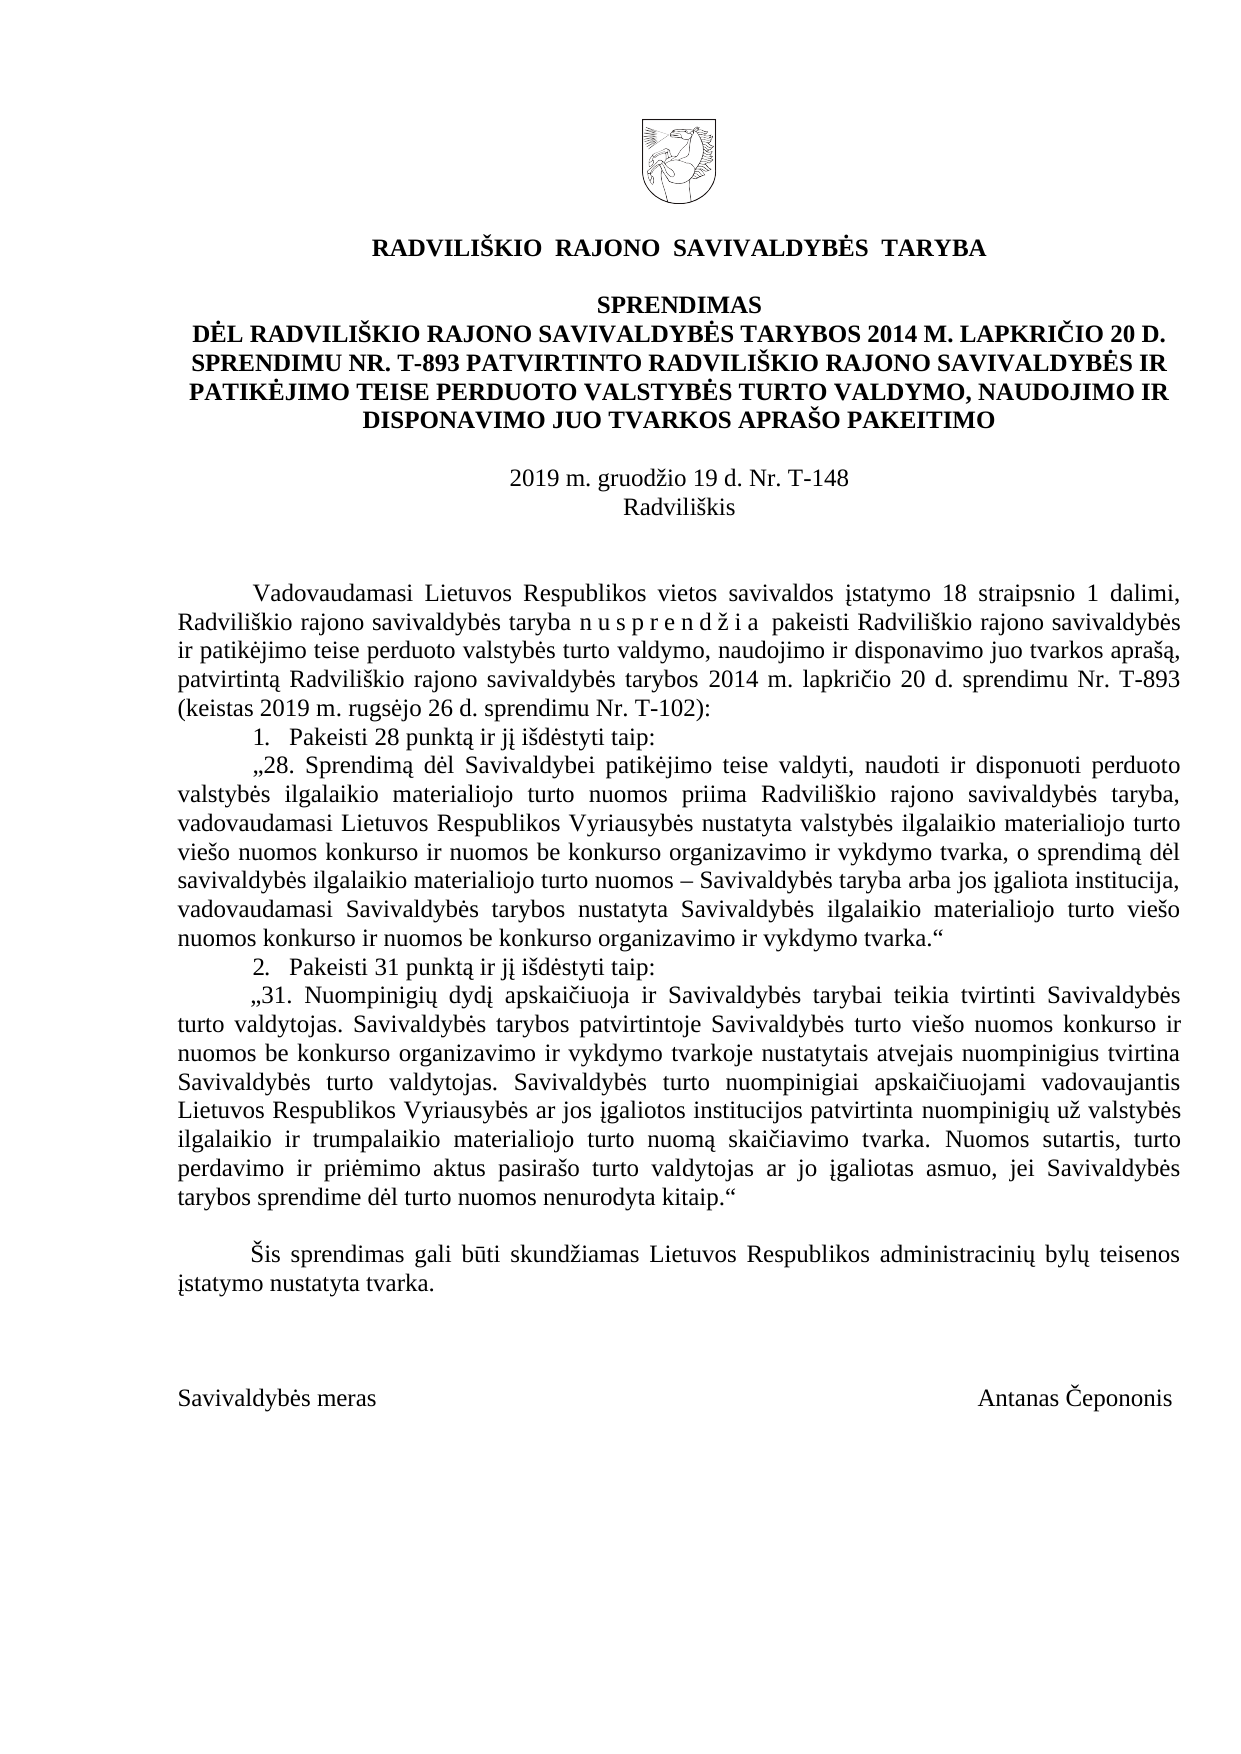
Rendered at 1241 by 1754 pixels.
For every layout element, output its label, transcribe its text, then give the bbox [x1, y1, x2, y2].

text 2019 m. gruodžio 19 d. Nr. T-148 [177, 463, 1181, 492]
text Savivaldybės meras Antanas Čepononis [177, 1383, 1181, 1412]
text 1. Pakeisti 28 punktą ir jį išdėstyti taip: [177, 722, 1181, 750]
text RADVILIŠKIO RAJONO SAVIVALDYBĖS TARYBA [177, 233, 1181, 262]
text 2. Pakeisti 31 punktą ir jį išdėstyti taip: [177, 952, 1181, 980]
text Vadovaudamasi Lietuvos Respublikos vietos savivaldos įstatymo 18 straipsnio 1 dalimi, Radviliškio rajono savivaldybės taryba nusprendžia pakeisti Radviliškio rajono savivaldybės ir patikėjimo teise perduoto valstybės turto valdymo, naudojimo ir disponavimo juo tvarkos aprašą, patvirtintą Radviliškio rajono savivaldybės tarybos 2014 m. lapkričio 20 d. sprendimu Nr. T-893 (keistas 2019 m. rugsėjo 26 d. sprendimu Nr. T-102): [177, 578, 1181, 722]
text DĖL Radviliškio rajono savivaldybės tarybos 2014 m. lapkričio 20 d. sprendimu Nr. T-893 Patvirtinto Radviliškio rajono savivaldybės ir patikėjimo teise perduoto valstybės turto valdymo, naudojimo ir disponavimo juo tvarkos aprašo pakeitimo [177, 319, 1181, 434]
text SPRENDIMAS [177, 290, 1181, 319]
text „31. Nuompinigių dydį apskaičiuoja ir Savivaldybės tarybai teikia tvirtinti Savivaldybės turto valdytojas. Savivaldybės tarybos patvirtintoje Savivaldybės turto viešo nuomos konkurso ir nuomos be konkurso organizavimo ir vykdymo tvarkoje nustatytais atvejais nuompinigius tvirtina Savivaldybės turto valdytojas. Savivaldybės turto nuompinigiai apskaičiuojami vadovaujantis Lietuvos Respublikos Vyriausybės ar jos įgaliotos institucijos patvirtinta nuompinigių už valstybės ilgalaikio ir trumpalaikio materialiojo turto nuomą skaičiavimo tvarka. Nuomos sutartis, turto perdavimo ir priėmimo aktus pasirašo turto valdytojas ar jo įgaliotas asmuo, jei Savivaldybės tarybos sprendime dėl turto nuomos nenurodyta kitaip.“ [177, 980, 1181, 1210]
text Šis sprendimas gali būti skundžiamas Lietuvos Respublikos administracinių bylų teisenos įstatymo nustatyta tvarka. [177, 1239, 1181, 1297]
text Radviliškis [177, 492, 1181, 520]
text „28. Sprendimą dėl Savivaldybei patikėjimo teise valdyti, naudoti ir disponuoti perduoto valstybės ilgalaikio materialiojo turto nuomos priima Radviliškio rajono savivaldybės taryba, vadovaudamasi Lietuvos Respublikos Vyriausybės nustatyta valstybės ilgalaikio materialiojo turto viešo nuomos konkurso ir nuomos be konkurso organizavimo ir vykdymo tvarka, o sprendimą dėl savivaldybės ilgalaikio materialiojo turto nuomos – Savivaldybės taryba arba jos įgaliota institucija, vadovaudamasi Savivaldybės tarybos nustatyta Savivaldybės ilgalaikio materialiojo turto viešo nuomos konkurso ir nuomos be konkurso organizavimo ir vykdymo tvarka.“ [177, 750, 1181, 952]
